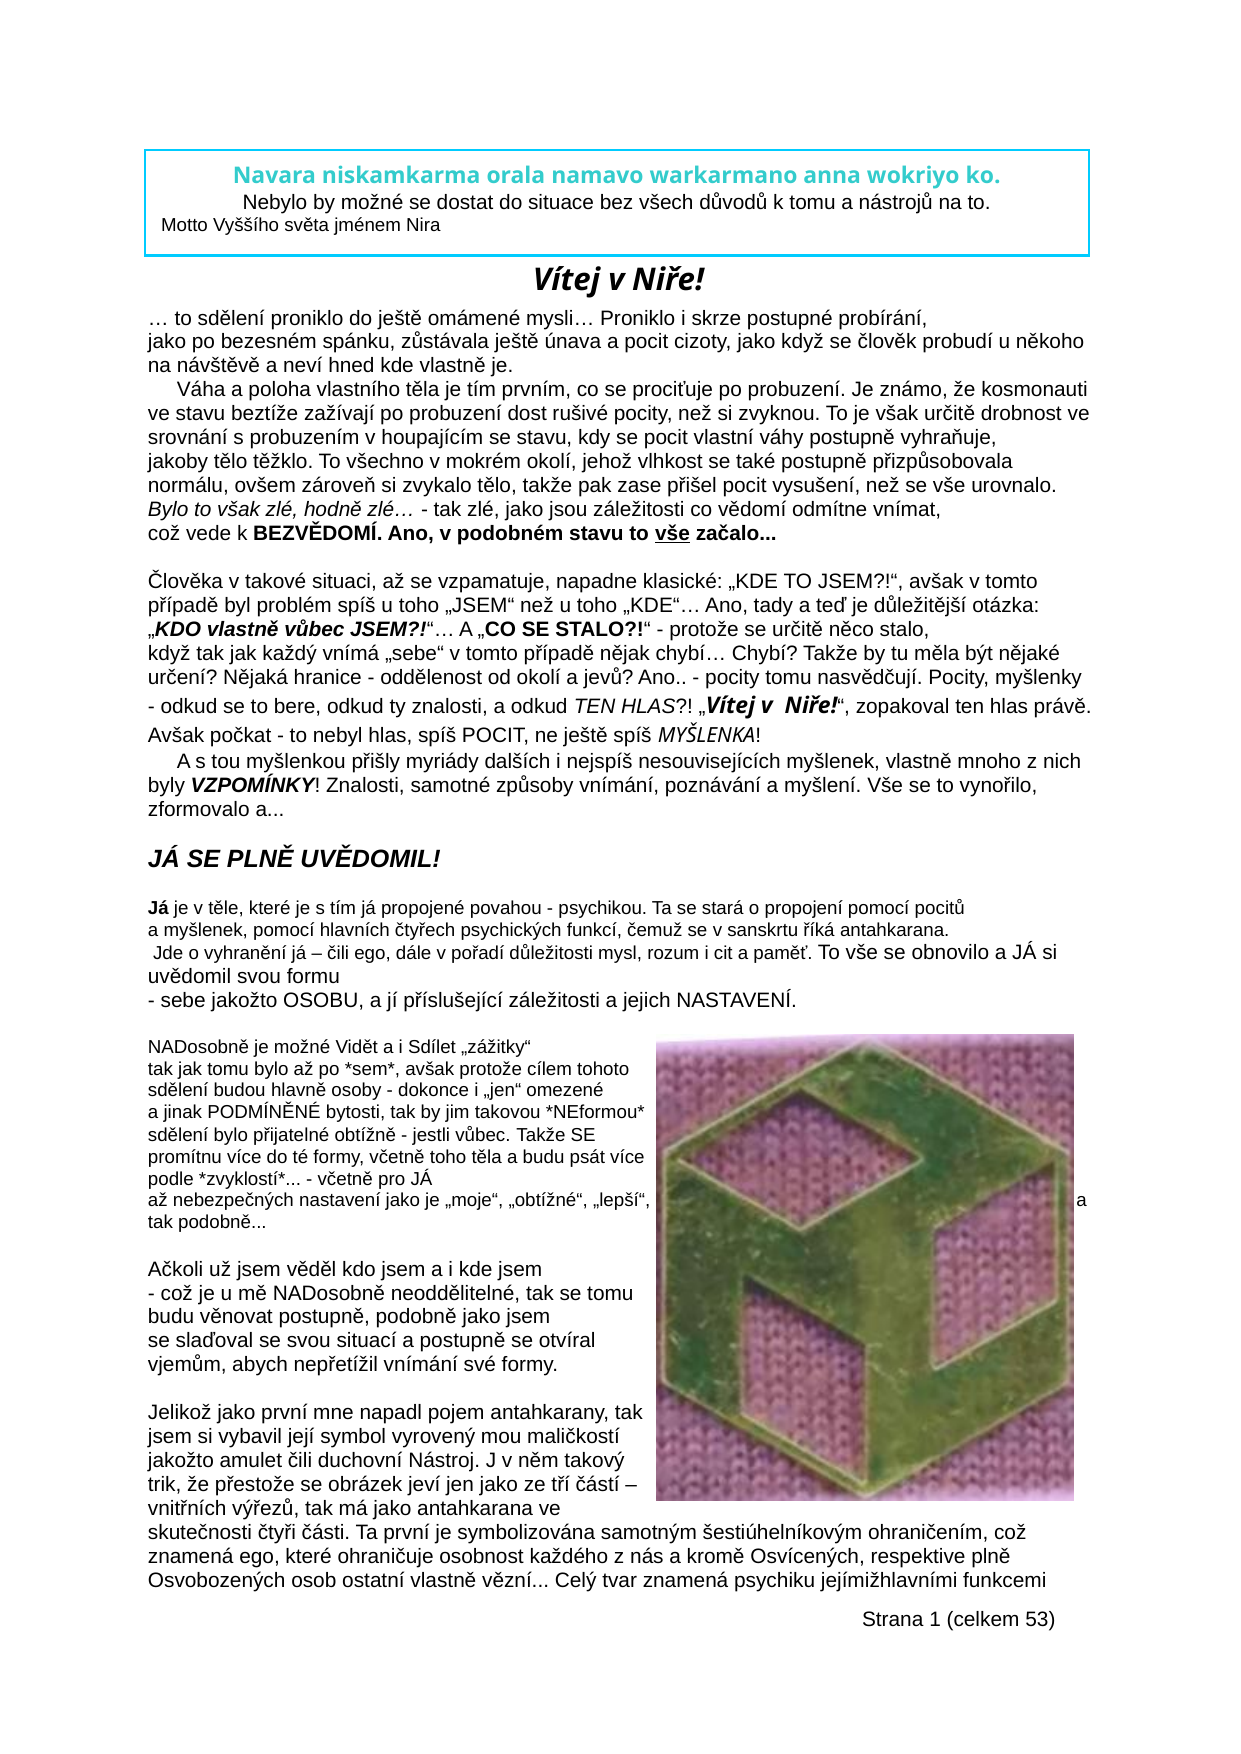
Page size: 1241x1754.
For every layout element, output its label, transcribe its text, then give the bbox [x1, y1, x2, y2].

text - což je u mě NADosobně neoddělitelné, tak se tomu budu věnovat postupně, podobně jako jsem [148, 1280, 656, 1328]
text tak jak tomu bylo až po *sem*, avšak protože cílem tohoto sdělení budou hlavně osoby - dokonce i „jen“ omezené [148, 1057, 656, 1101]
text … to sdělení proniklo do ještě omámené mysli… Proniklo i skrze postupné probírání, [148, 305, 1093, 329]
picture [656, 1034, 1074, 1501]
text Já je v těle, které je s tím já propojené povahou - psychikou. Ta se stará o propojení pomocí pocitů [148, 897, 1093, 918]
text A s tou myšlenkou přišly myriády dalších i nejspíš nesouvisejících myšlenek, vlastně mnoho z nich byly VZPOMÍNKY! Znalosti, samotné způsoby vnímání, poznávání a myšlení. Vše se to vynořilo, zformovalo a... [148, 748, 1093, 820]
text Jelikož jako první mne napadl pojem antahkarany, tak jsem si vybavil její symbol vyrovený mou maličkostí jakožto amulet čili duchovní Nástroj. J v něm takový trik, že přestože se obrázek jeví jen jako ze tří částí – vnitřních výřezů, tak má jako antahkarana ve skutečnosti čtyři části. Ta první je symbolizována samotným šestiúhelníkovým ohraničením, což znamená ego, které ohraničuje osobnost každého z nás a kromě Osvícených, respektive plně Osvobozených osob ostatní vlastně vězní... Celý tvar znamená psychiku jejímižhlavními funkcemi [148, 1376, 1093, 1592]
text Navara niskamkarma orala namavo warkarmano anna wokriyo ko. [161, 159, 1073, 190]
text Váha a poloha vlastního těla je tím prvním, co se prociťuje po probuzení. Je známo, že kosmonauti ve stavu beztíže zažívají po probuzení dost rušivé pocity, než si zvyknou. To je však určitě drobnost ve srovnání s probuzením v houpajícím se stavu, kdy se pocit vlastní váhy postupně vyhraňuje, [148, 377, 1093, 449]
text Člověka v takové situaci, až se vzpamatuje, napadne klasické: „KDE TO JSEM?!“, avšak v tomto případě byl problém spíš u toho „JSEM“ než u toho „KDE“… Ano, tady a teď je důležitější otázka: „KDO vlastně vůbec JSEM?!“… A „CO SE STALO?!“ - protože se určitě něco stalo, [148, 569, 1093, 641]
text Nebylo by možné se dostat do situace bez všech důvodů k tomu a nástrojů na to. [161, 190, 1073, 214]
text Ačkoli už jsem věděl kdo jsem a i kde jsem [148, 1256, 656, 1280]
text Motto Vyššího světa jménem Nira [161, 214, 1073, 236]
text až nebezpečných nastavení jako je „moje“, „obtížné“, „lepší“, a tak podobně... [148, 1189, 656, 1232]
text což vede k BEZVĚDOMÍ. Ano, v podobném stavu to vše začalo... [148, 521, 1093, 545]
text a myšlenek, pomocí hlavních čtyřech psychických funkcí, čemuž se v sanskrtu říká antahkarana. [148, 918, 1093, 940]
text se slaďoval se svou situací a postupně se otvíral vjemům, abych nepřetížil vnímání své formy. [148, 1328, 656, 1376]
text jakoby tělo těžklo. To všechno v mokrém okolí, jehož vlhkost se také postupně přizpůsobovala normálu, ovšem zároveň si zvykalo tělo, takže pak zase přišel pocit vysušení, než se vše urovnalo. [148, 449, 1093, 497]
text a jinak PODMÍNĚNÉ bytosti, tak by jim takovou *NEformou* sdělení bylo přijatelné obtížně - jestli vůbec. Takže SE promítnu více do té formy, včetně toho těla a budu psát více podle *zvyklostí*... - včetně pro JÁ [148, 1101, 656, 1189]
text NADosobně je možné Vidět a i Sdílet „zážitky“ [148, 1036, 656, 1057]
text JÁ SE PLNĚ UVĚDOMIL! [148, 844, 1093, 873]
subtitle Vítej v Niře! [148, 173, 1093, 299]
text - sebe jakožto OSOBU, a jí příslušející záležitosti a jejich NASTAVENÍ. [148, 988, 1093, 1012]
text - odkud se to bere, odkud ty znalosti, a odkud TEN HLAS?! „Vítej v Niře!“, zopakoval ten hlas právě. Avšak počkat - to nebyl hlas, spíš POCIT, ne ještě spíš MYŠLENKA! [148, 689, 1093, 748]
text Bylo to však zlé, hodně zlé… - tak zlé, jako jsou záležitosti co vědomí odmítne vnímat, [148, 497, 1093, 521]
text když tak jak každý vnímá „sebe“ v tomto případě nějak chybí… Chybí? Takže by tu měla být nějaké určení? Nějaká hranice - oddělenost od okolí a jevů? Ano.. - pocity tomu nasvědčují. Pocity, myšlenky [148, 641, 1093, 689]
text Jde o vyhranění já – čili ego, dále v pořadí důležitosti mysl, rozum i cit a paměť. To vše se obnovilo a JÁ si uvědomil svou formu [148, 940, 1093, 988]
text jako po bezesném spánku, zůstávala ještě únava a pocit cizoty, jako když se člověk probudí u někoho na návštěvě a neví hned kde vlastně je. [148, 329, 1093, 377]
